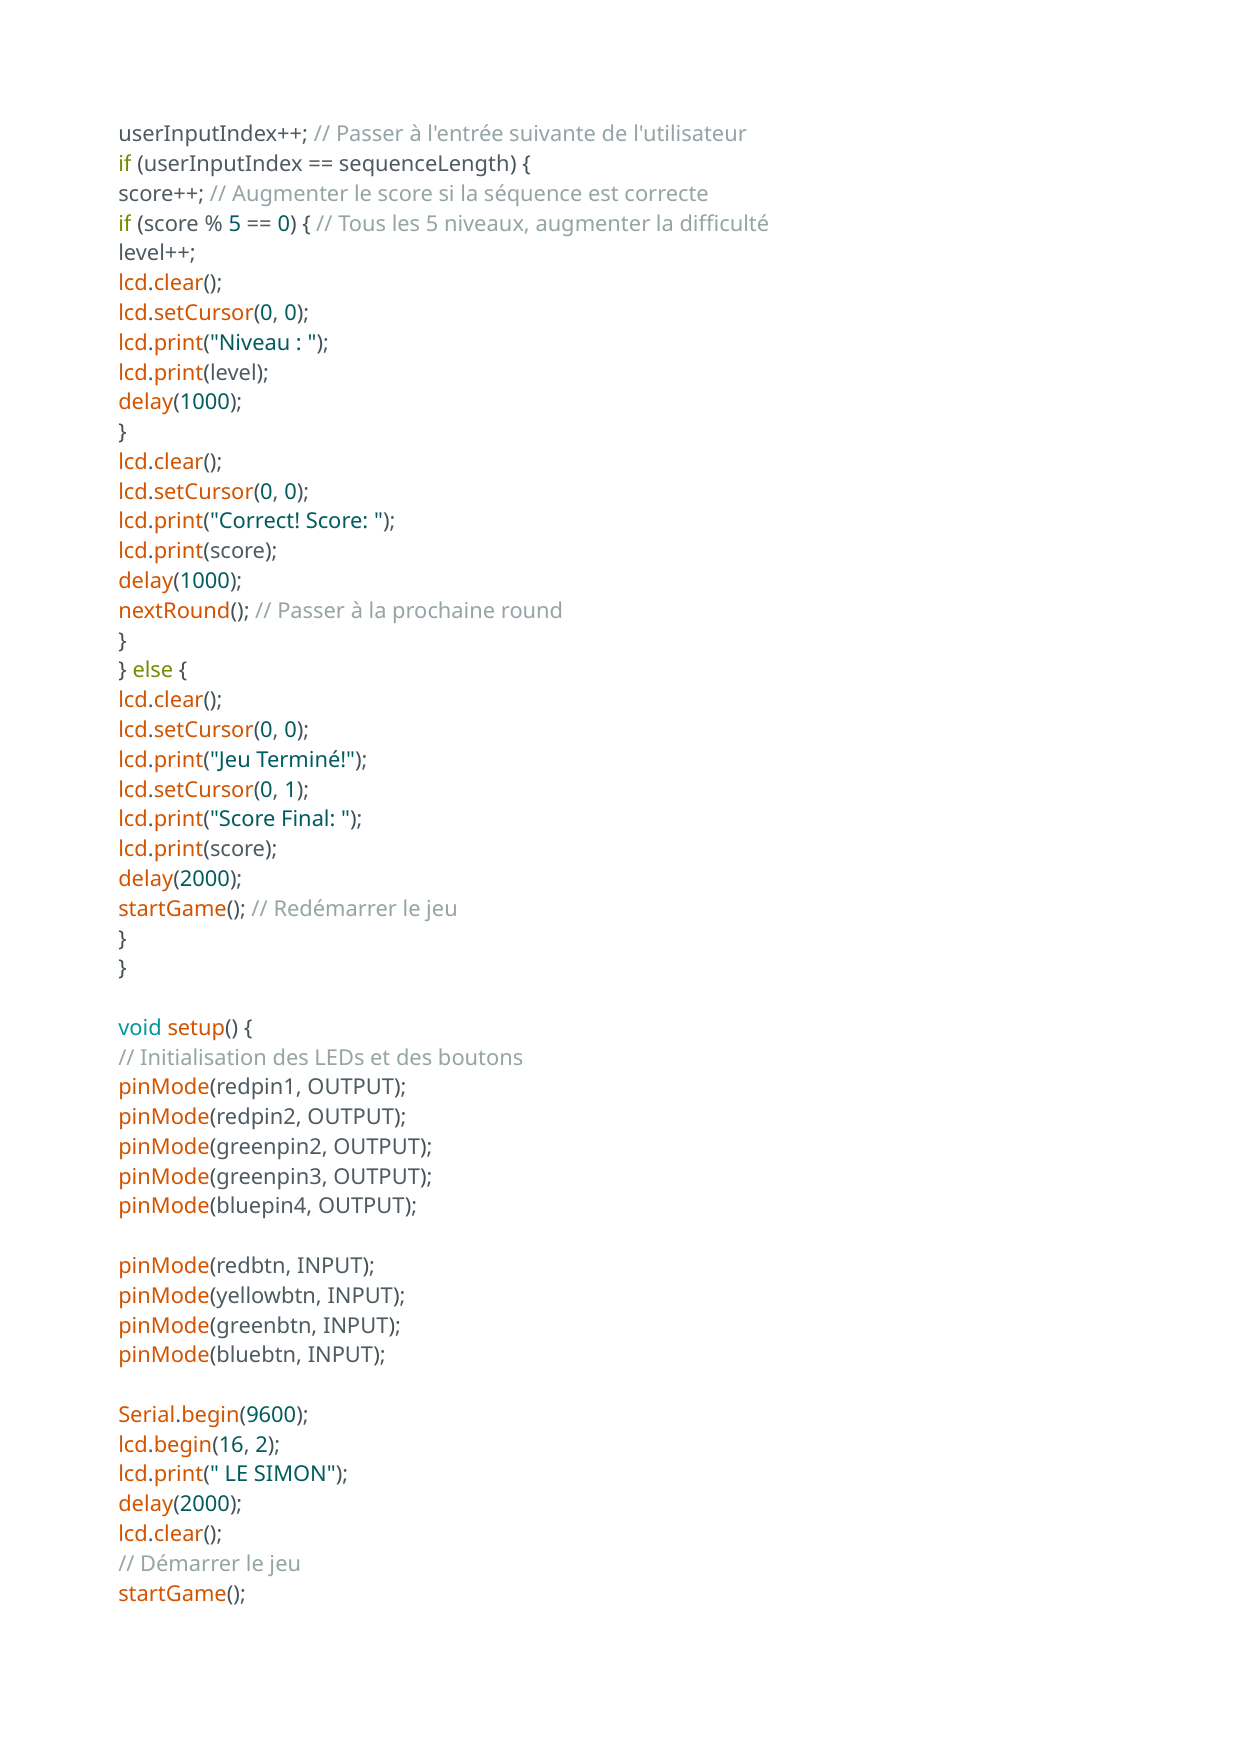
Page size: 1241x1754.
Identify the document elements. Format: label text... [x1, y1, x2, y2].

text lcd.print(score); [118, 535, 1122, 565]
text } [118, 416, 1122, 446]
text startGame(); [118, 1578, 1122, 1607]
text lcd.begin(16, 2); [118, 1429, 1122, 1458]
text if (score % 5 == 0) { // Tous les 5 niveaux, augmenter la difficulté [118, 207, 1122, 237]
text lcd.clear(); [118, 267, 1122, 297]
text level++; [118, 237, 1122, 267]
text pinMode(yellowbtn, INPUT); [118, 1280, 1122, 1309]
text delay(2000); [118, 1488, 1122, 1518]
text delay(1000); [118, 565, 1122, 595]
text } [118, 922, 1122, 952]
text pinMode(redpin2, OUTPUT); [118, 1101, 1122, 1131]
text pinMode(redpin1, OUTPUT); [118, 1071, 1122, 1101]
text lcd.clear(); [118, 684, 1122, 714]
text nextRound(); // Passer à la prochaine round [118, 595, 1122, 624]
text lcd.print(" LE SIMON"); [118, 1458, 1122, 1488]
text // Initialisation des LEDs et des boutons [118, 1042, 1122, 1071]
text pinMode(greenpin2, OUTPUT); [118, 1131, 1122, 1161]
text lcd.print("Niveau : "); [118, 327, 1122, 356]
text startGame(); // Redémarrer le jeu [118, 893, 1122, 922]
text if (userInputIndex == sequenceLength) { [118, 148, 1122, 178]
text Serial.begin(9600); [118, 1399, 1122, 1429]
text lcd.print(level); [118, 356, 1122, 386]
text // Démarrer le jeu [118, 1548, 1122, 1578]
text } [118, 952, 1122, 982]
text pinMode(redbtn, INPUT); [118, 1250, 1122, 1280]
text lcd.setCursor(0, 0); [118, 714, 1122, 744]
text lcd.setCursor(0, 0); [118, 297, 1122, 327]
text lcd.print("Score Final: "); [118, 803, 1122, 833]
text lcd.print(score); [118, 833, 1122, 863]
text } [118, 624, 1122, 654]
text pinMode(greenpin3, OUTPUT); [118, 1161, 1122, 1191]
text lcd.clear(); [118, 1518, 1122, 1548]
text userInputIndex++; // Passer à l'entrée suivante de l'utilisateur [118, 118, 1122, 148]
text pinMode(bluepin4, OUTPUT); [118, 1191, 1122, 1220]
text lcd.setCursor(0, 0); [118, 476, 1122, 505]
text void setup() { [118, 1012, 1122, 1042]
text pinMode(bluebtn, INPUT); [118, 1339, 1122, 1369]
text delay(2000); [118, 863, 1122, 893]
text lcd.print("Jeu Terminé!"); [118, 744, 1122, 773]
text delay(1000); [118, 386, 1122, 416]
text } else { [118, 654, 1122, 684]
text lcd.clear(); [118, 446, 1122, 476]
text score++; // Augmenter le score si la séquence est correcte [118, 178, 1122, 207]
text lcd.setCursor(0, 1); [118, 773, 1122, 803]
text lcd.print("Correct! Score: "); [118, 505, 1122, 535]
text pinMode(greenbtn, INPUT); [118, 1309, 1122, 1339]
